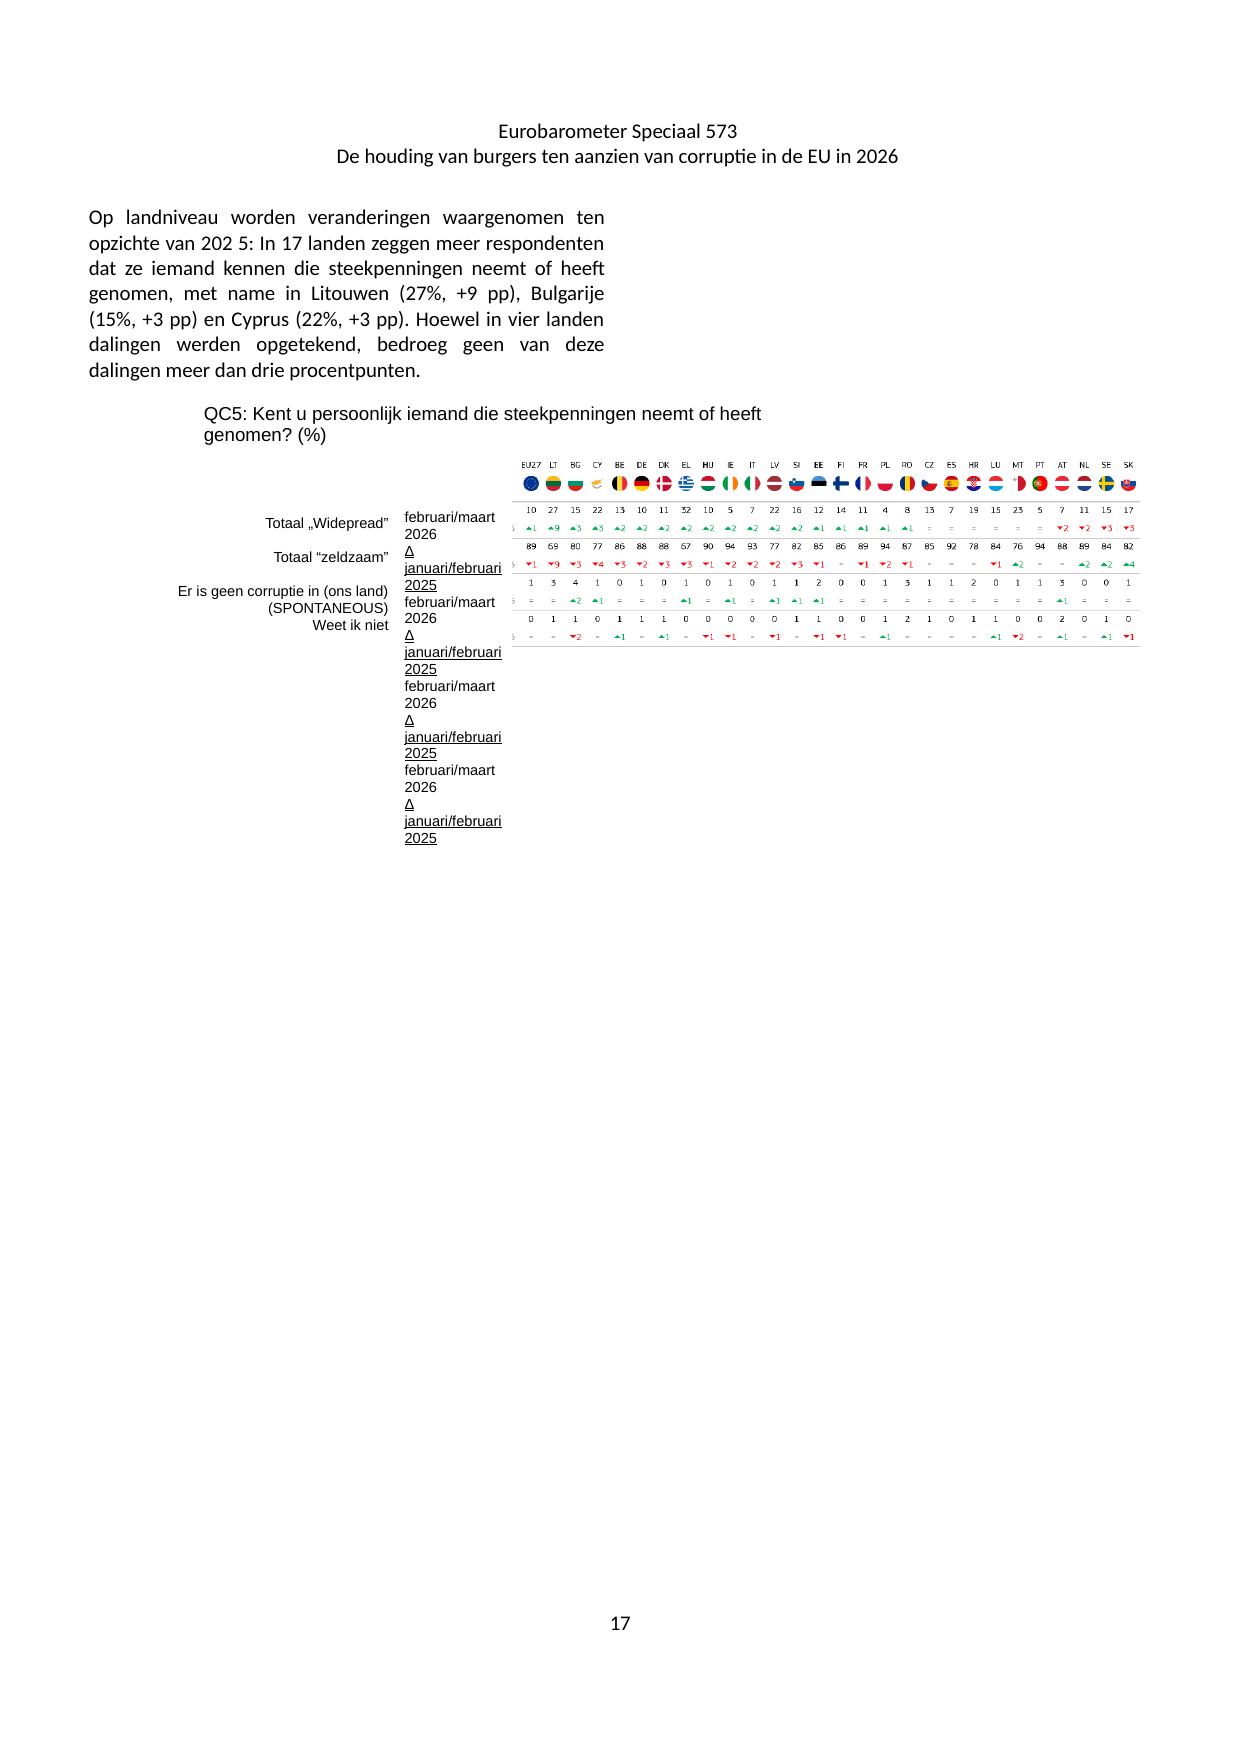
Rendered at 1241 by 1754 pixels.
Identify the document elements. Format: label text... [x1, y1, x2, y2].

text Op landniveau worden veranderingen waargenomen ten opzichte van 202 5: In 17 landen zeggen meer respondenten dat ze iemand kennen die steekpenningen neemt of heeft genomen, met name in Litouwen (27%, +9 pp), Bulgarije (15%, +3 pp) en Cyprus (22%, +3 pp). Hoewel in vier landen dalingen werden opgetekend, bedroeg geen van deze dalingen meer dan drie procentpunten. [88, 204, 605, 382]
picture [512, 446, 1146, 652]
